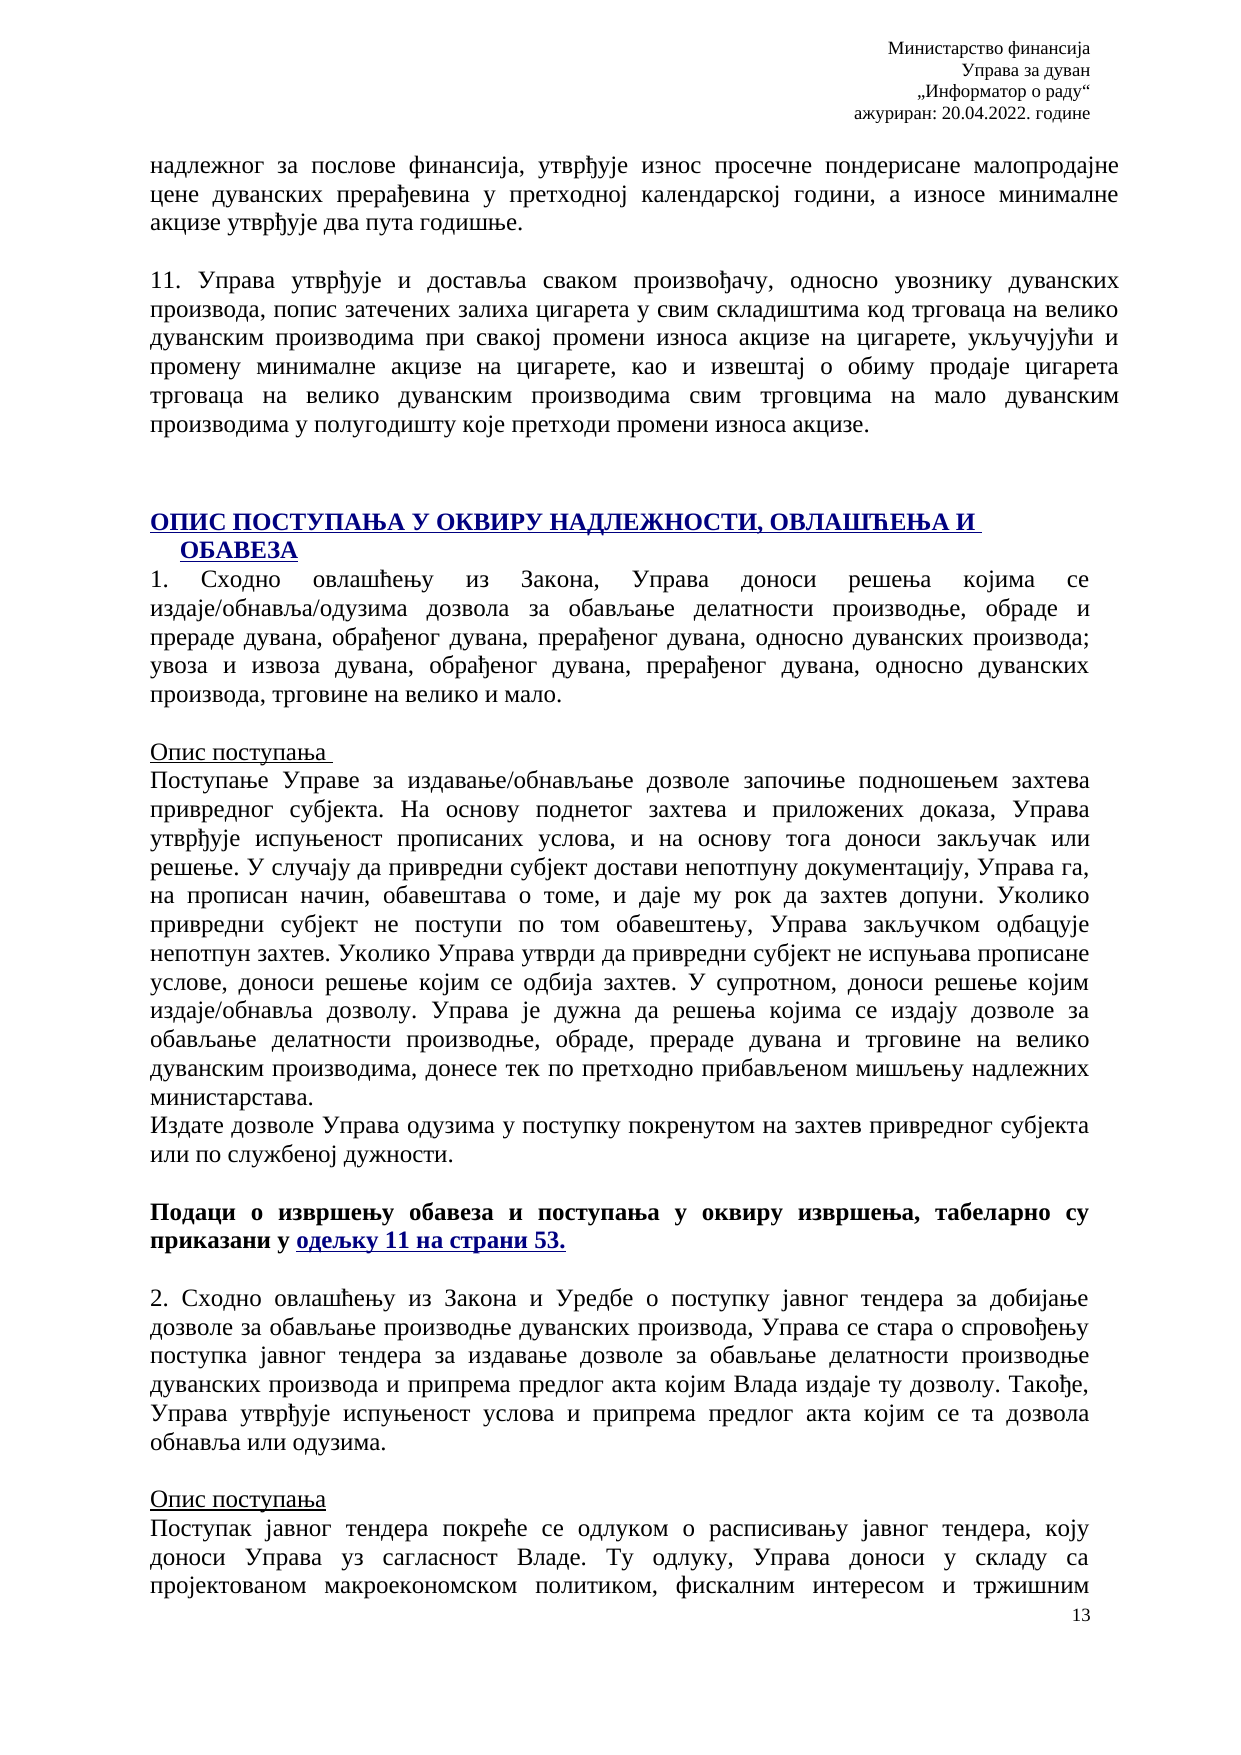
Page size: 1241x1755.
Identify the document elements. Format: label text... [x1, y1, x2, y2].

text надлежног за послове финансија, утврђује износ просечне пондерисане малопродајне цене дуванских прерађевина у претходној календарској години, а износе минималне акцизе утврђује два пута годишње. [150, 150, 1120, 236]
text 1. Сходно овлашћењу из Закона, Управа доноси решења којима се издаје/обнавља/одузима дозвола за обављање делатности производње, обраде и прераде дувана, обрађеног дувана, прерађеног дувана, односно дуванских производа; увоза и извоза дувана, обрађеног дувана, прерађеног дувана, односно дуванских производа, трговине на велико и мало. [150, 564, 1090, 708]
text Поступање Управе за издавање/обнављање дозволе започиње подношењем захтева привредног субјекта. На основу поднетог захтева и приложених доказа, Управа утврђује испуњеност прописаних услова, и на основу тога доноси закључак или решење. У случају да привредни субјект достави непотпуну документацију, Управа га, на прописан начин, обавештава о томе, и даје му рок да захтев допуни. Уколико привредни субјект не поступи по том обавештењу, Управа закључком одбацује непотпун захтев. Уколико Управа утврди да привредни субјект не испуњава прописане услове, доноси решење којим се одбија захтев. У супротном, доноси решење којим издаје/обнавља дозволу. Управа је дужна да решења којима се издају дозволе за обављање делатности производње, обраде, прераде дувана и трговине на велико дуванским производима, донесе тек по претходно прибављеном мишљењу надлежних министарстава. [150, 766, 1090, 1111]
text Подаци о извршењу обавеза и поступања у оквиру извршења, табеларно су приказани у одељку 11 на страни 53. [150, 1197, 1090, 1254]
text Опис поступања [150, 1484, 1090, 1513]
text Издате дозволе Управа одузима у поступку покренутом на захтев привредног субјекта или по службеној дужности. [150, 1111, 1090, 1168]
text Поступак јавног тендера покреће се одлуком о расписивању јавног тендера, коју доноси Управа уз сагласност Владе. Ту одлуку, Управа доноси у складу са пројектованом макроекономском политиком, фискалним интересом и тржишним [150, 1513, 1090, 1599]
text [150, 494, 1095, 507]
text 2. Сходно овлашћењу из Закона и Уредбе о поступку јавног тендера за добијање дозволе за обављање производње дуванских производа, Управа се стара о спровођењу поступка јавног тендера за издавање дозволе за обављање делатности производње дуванских производа и припрема предлог акта којим Влада издаје ту дозволу. Такође, Управа утврђује испуњеност услова и припрема предлог акта којим се та дозвола обнавља или одузима. [150, 1283, 1090, 1456]
subtitle ОПИС ПОСТУПАЊА У ОКВИРУ НАДЛЕЖНОСТИ, ОВЛАШЋЕЊА И ОБАВЕЗА [150, 507, 1095, 564]
text 11. Управа утврђује и доставља сваком произвођачу, односно увознику дуванских производа, попис затечених залиха цигарета у свим складиштима код трговаца на велико дуванским производима при свакој промени износа акцизе на цигарете, укључујући и промену минималне акцизе на цигарете, као и извештај о обиму продаје цигарета трговаца на велико дуванским производима свим трговцима на мало дуванским производима у полугодишту које претходи промени износа акцизе. [150, 265, 1120, 437]
text Опис поступања [150, 737, 1090, 766]
